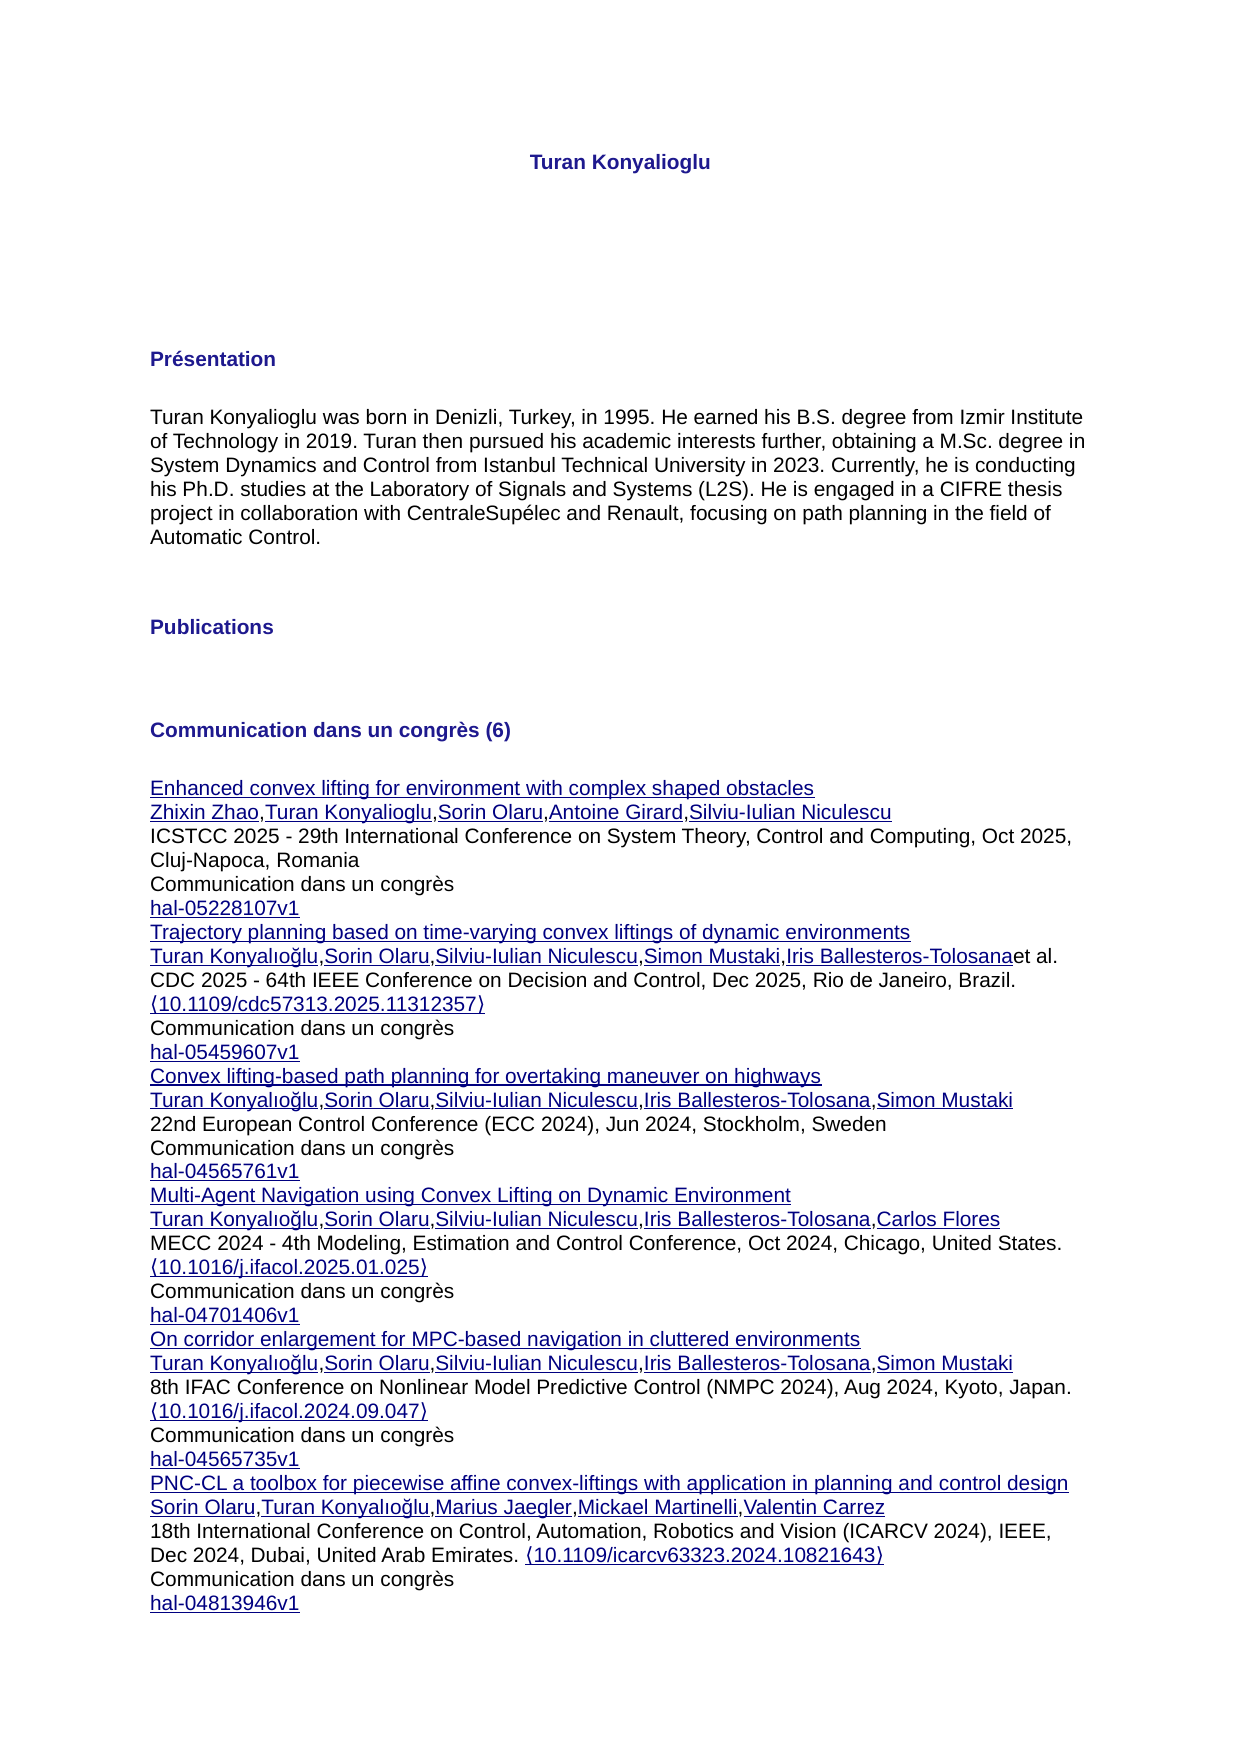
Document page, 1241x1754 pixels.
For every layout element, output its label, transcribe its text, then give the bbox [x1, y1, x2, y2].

table_cell Trajectory planning based on time-varying convex liftings of dynamic environments Turan Konyalıoğlu,Sorin Olaru,Silviu-Iulian Niculescu,Simon Mustaki,Iris Ballesteros-Tolosanaet al. CDC 2025 - 64th IEEE Conference on Decision and Control, Dec 2025, Rio de Janeiro, Brazil. ⟨10.1109/cdc57313.2025.11312357⟩ Communication dans un congrès hal-05459607v1 [150, 920, 1090, 1063]
subtitle Turan Konyalioglu [150, 150, 1090, 174]
subtitle Publications [150, 614, 1090, 638]
table_cell Multi-Agent Navigation using Convex Lifting on Dynamic Environment Turan Konyalıoğlu,Sorin Olaru,Silviu-Iulian Niculescu,Iris Ballesteros-Tolosana,Carlos Flores MECC 2024 - 4th Modeling, Estimation and Control Conference, Oct 2024, Chicago, United States. ⟨10.1016/j.ifacol.2025.01.025⟩ Communication dans un congrès hal-04701406v1 [150, 1183, 1090, 1327]
table_cell On corridor enlargement for MPC-based navigation in cluttered environments Turan Konyalıoğlu,Sorin Olaru,Silviu-Iulian Niculescu,Iris Ballesteros-Tolosana,Simon Mustaki 8th IFAC Conference on Nonlinear Model Predictive Control (NMPC 2024), Aug 2024, Kyoto, Japan. ⟨10.1016/j.ifacol.2024.09.047⟩ Communication dans un congrès hal-04565735v1 [150, 1327, 1090, 1471]
text Turan Konyalioglu was born in Denizli, Turkey, in 1995. He earned his B.S. degree from Izmir Institute of Technology in 2019. Turan then pursued his academic interests further, obtaining a M.Sc. degree in System Dynamics and Control from Istanbul Technical University in 2023. Currently, he is conducting his Ph.D. studies at the Laboratory of Signals and Systems (L2S). He is engaged in a CIFRE thesis project in collaboration with CentraleSupélec and Renault, focusing on path planning in the field of Automatic Control. [150, 405, 1090, 549]
table_header Enhanced convex lifting for environment with complex shaped obstacles Zhixin Zhao,Turan Konyalioglu,Sorin Olaru,Antoine Girard,Silviu-Iulian Niculescu ICSTCC 2025 - 29th International Conference on System Theory, Control and Computing, Oct 2025, Cluj-Napoca, Romania Communication dans un congrès hal-05228107v1 [150, 776, 1090, 920]
subtitle Communication dans un congrès (6) [150, 718, 1090, 742]
subtitle Présentation [150, 347, 1090, 371]
table_cell Convex lifting-based path planning for overtaking maneuver on highways Turan Konyalıoğlu,Sorin Olaru,Silviu-Iulian Niculescu,Iris Ballesteros-Tolosana,Simon Mustaki 22nd European Control Conference (ECC 2024), Jun 2024, Stockholm, Sweden Communication dans un congrès hal-04565761v1 [150, 1064, 1090, 1183]
table_cell PNC-CL a toolbox for piecewise affine convex-liftings with application in planning and control design Sorin Olaru,Turan Konyalıoğlu,Marius Jaegler,Mickael Martinelli,Valentin Carrez 18th International Conference on Control, Automation, Robotics and Vision (ICARCV 2024), IEEE, Dec 2024, Dubai, United Arab Emirates. ⟨10.1109/icarcv63323.2024.10821643⟩ Communication dans un congrès hal-04813946v1 [150, 1471, 1090, 1614]
